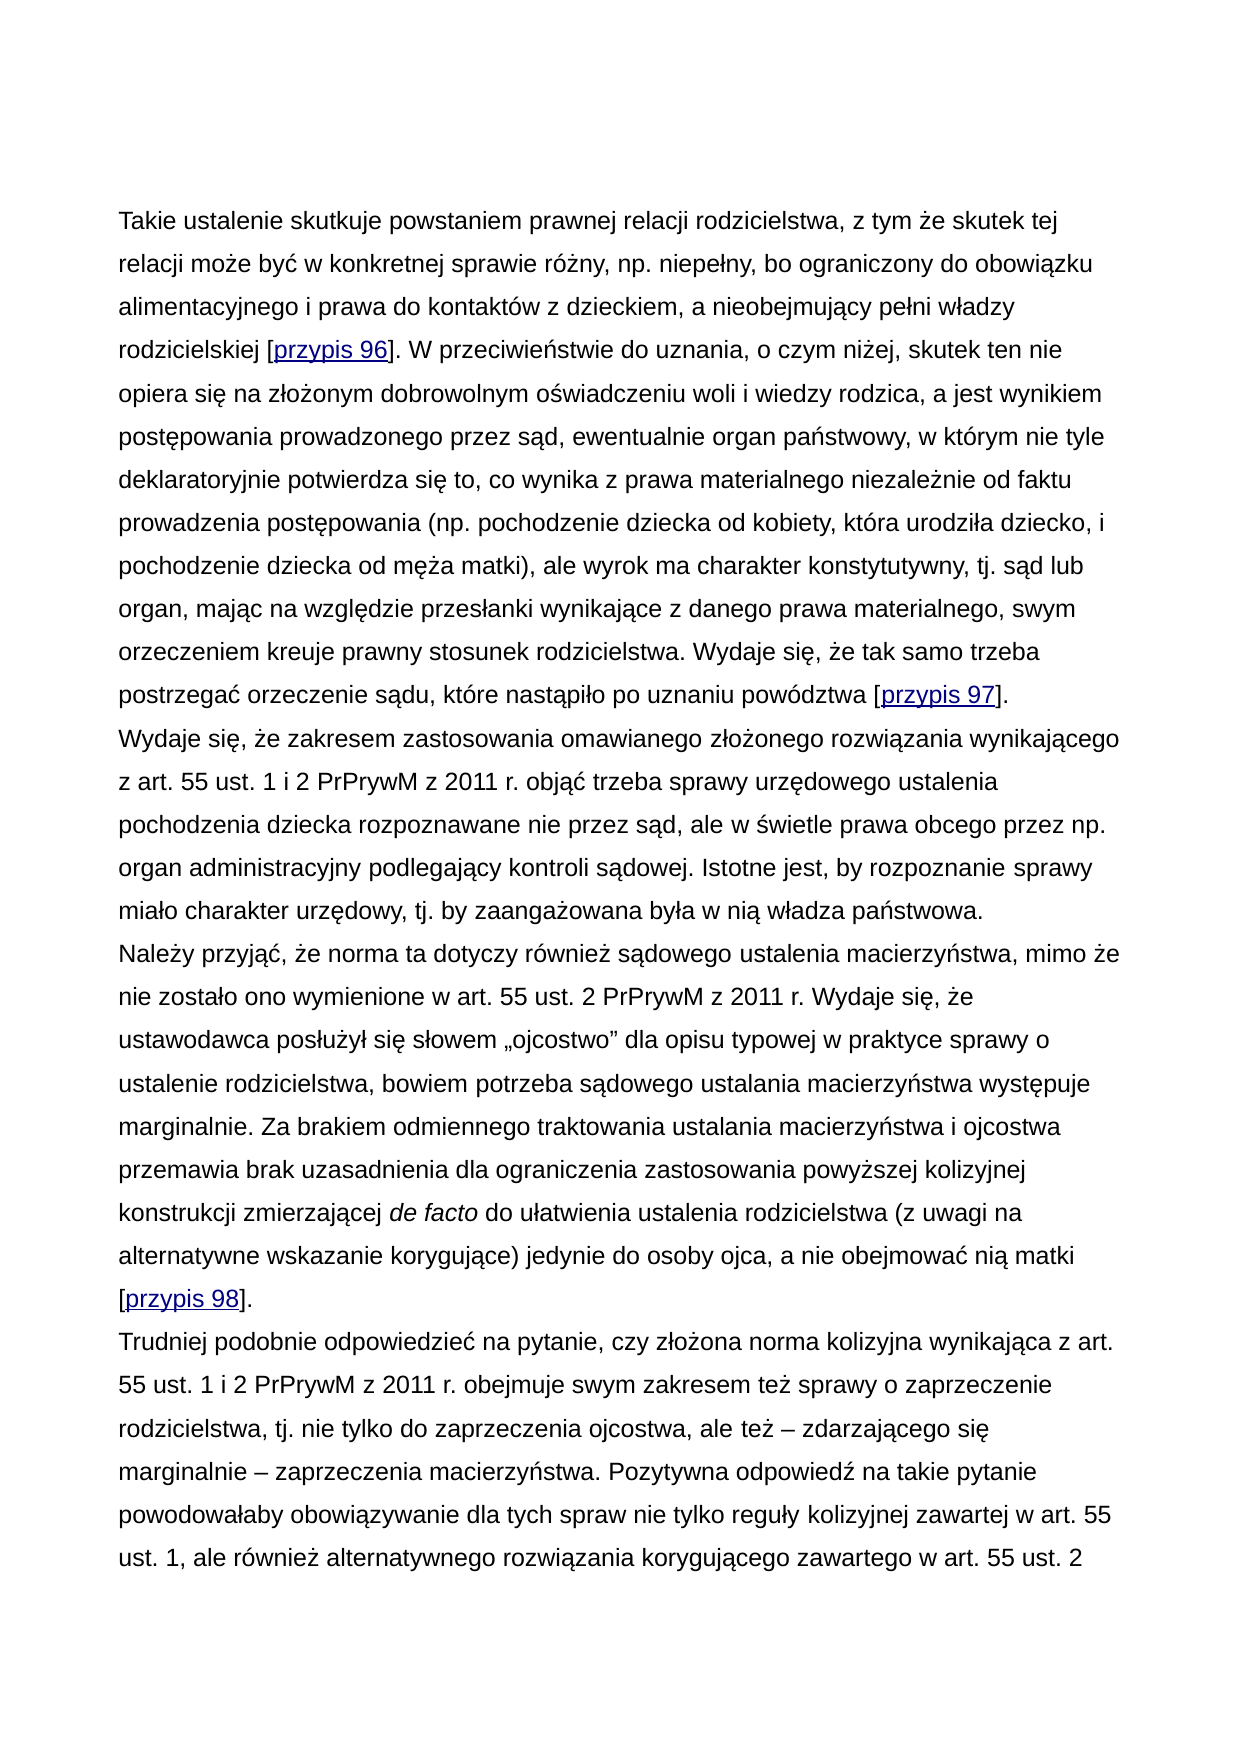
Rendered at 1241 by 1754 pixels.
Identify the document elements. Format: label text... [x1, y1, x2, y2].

text Trudniej podobnie odpowiedzieć na pytanie, czy złożona norma kolizyjna wynikająca z art. 55 ust. 1 i 2 PrPrywM z 2011 r. obejmuje swym zakresem też sprawy o zaprzeczenie rodzicielstwa, tj. nie tylko do zaprzeczenia ojcostwa, ale też – zdarzającego się marginalnie – zaprzeczenia macierzyństwa. Pozytywna odpowiedź na takie pytanie powodowałaby obowiązywanie dla tych spraw nie tylko reguły kolizyjnej zawartej w art. 55 ust. 1, ale również alternatywnego rozwiązania korygującego zawartego w art. 55 ust. 2 [118, 1327, 1122, 1572]
text Takie ustalenie skutkuje powstaniem prawnej relacji rodzicielstwa, z tym że skutek tej relacji może być w konkretnej sprawie różny, np. niepełny, bo ograniczony do obowiązku alimentacyjnego i prawa do kontaktów z dzieckiem, a nieobejmujący pełni władzy rodzicielskiej [przypis 96]. W przeciwieństwie do uznania, o czym niżej, skutek ten nie opiera się na złożonym dobrowolnym oświadczeniu woli i wiedzy rodzica, a jest wynikiem postępowania prowadzonego przez sąd, ewentualnie organ państwowy, w którym nie tyle deklaratoryjnie potwierdza się to, co wynika z prawa materialnego niezależnie od faktu prowadzenia postępowania (np. pochodzenie dziecka od kobiety, która urodziła dziecko, i pochodzenie dziecka od męża matki), ale wyrok ma charakter konstytutywny, tj. sąd lub organ, mając na względzie przesłanki wynikające z danego prawa materialnego, swym orzeczeniem kreuje prawny stosunek rodzicielstwa. Wydaje się, że tak samo trzeba postrzegać orzeczenie sądu, które nastąpiło po uznaniu powództwa [przypis 97]. [118, 206, 1122, 709]
text Należy przyjąć, że norma ta dotyczy również sądowego ustalenia macierzyństwa, mimo że nie zostało ono wymienione w art. 55 ust. 2 PrPrywM z 2011 r. Wydaje się, że ustawodawca posłużył się słowem „ojcostwo” dla opisu typowej w praktyce sprawy o ustalenie rodzicielstwa, bowiem potrzeba sądowego ustalania macierzyństwa występuje marginalnie. Za brakiem odmiennego traktowania ustalania macierzyństwa i ojcostwa przemawia brak uzasadnienia dla ograniczenia zastosowania powyższej kolizyjnej konstrukcji zmierzającej de facto do ułatwienia ustalenia rodzicielstwa (z uwagi na alternatywne wskazanie korygujące) jedynie do osoby ojca, a nie obejmować nią matki [przypis 98]. [118, 939, 1122, 1313]
text Wydaje się, że zakresem zastosowania omawianego złożonego rozwiązania wynikającego z art. 55 ust. 1 i 2 PrPrywM z 2011 r. objąć trzeba sprawy urzędowego ustalenia pochodzenia dziecka rozpoznawane nie przez sąd, ale w świetle prawa obcego przez np. organ administracyjny podlegający kontroli sądowej. Istotne jest, by rozpoznanie sprawy miało charakter urzędowy, tj. by zaangażowana była w nią władza państwowa. [118, 724, 1122, 925]
